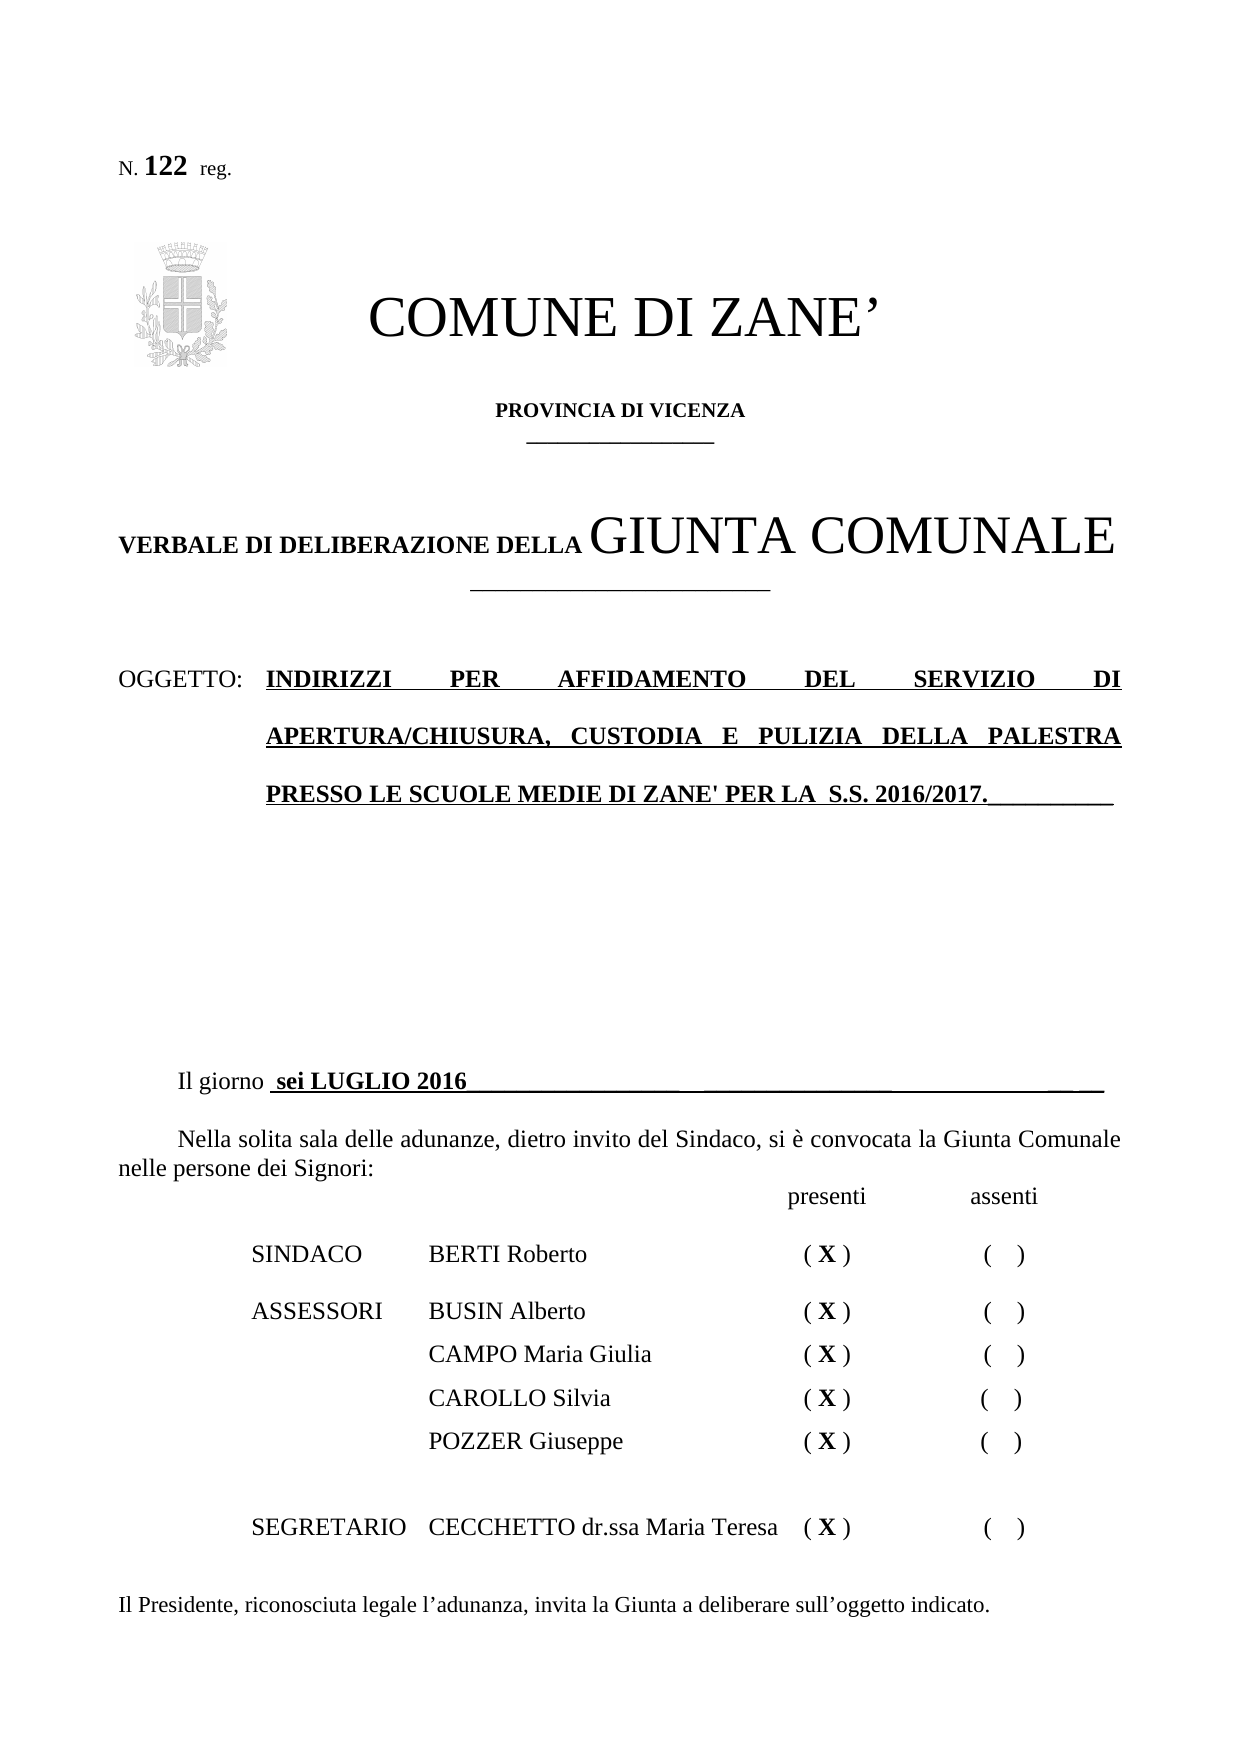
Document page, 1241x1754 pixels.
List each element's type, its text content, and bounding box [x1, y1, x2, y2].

text CAMPO Maria Giulia ( X ) ( ) [118, 1339, 1122, 1368]
text ASSESSORI BUSIN Alberto ( X ) ( ) [118, 1296, 1122, 1325]
text OGGETTO: INDIRIZZI PER AFFIDAMENTO DEL SERVIZIO DI APERTURA/CHIUSURA, CUSTODIA E PULIZIA DELLA PALESTRA PRESSO LE SCUOLE MEDIE DI ZANE' PER LA S.S. 2016/2017.__________ [118, 664, 1122, 808]
text VERBALE DI DELIBERAZIONE DELLA GIUNTA COMUNALE [118, 503, 1122, 566]
text Il Presidente, riconosciuta legale l’adunanza, invita la Giunta a deliberare sull’oggetto indicato. [118, 1591, 1122, 1617]
text presenti assenti [118, 1181, 1122, 1210]
text ________________________ [118, 566, 1122, 594]
text POZZER Giuseppe ( X ) ( ) [118, 1426, 1122, 1454]
text Nella solita sala delle adunanze, dietro invito del Sindaco, si è convocata la Giunta Comunale nelle persone dei Signori: [118, 1124, 1122, 1181]
text COMUNE DI ZANE’ [118, 234, 1122, 398]
text Il giorno sei LUGLIO 2016_________________ _______________ __ __ [118, 1066, 1122, 1095]
text SEGRETARIO CECCHETTO dr.ssa Maria Teresa ( X ) ( ) [118, 1512, 1122, 1541]
text PROVINCIA DI VICENZA [118, 398, 1122, 422]
text CAROLLO Silvia ( X ) ( ) [118, 1383, 1122, 1411]
text N. 122 reg. [118, 148, 1122, 181]
text SINDACO BERTI Roberto ( X ) ( ) [118, 1239, 1122, 1268]
text __________________ [118, 422, 1122, 446]
